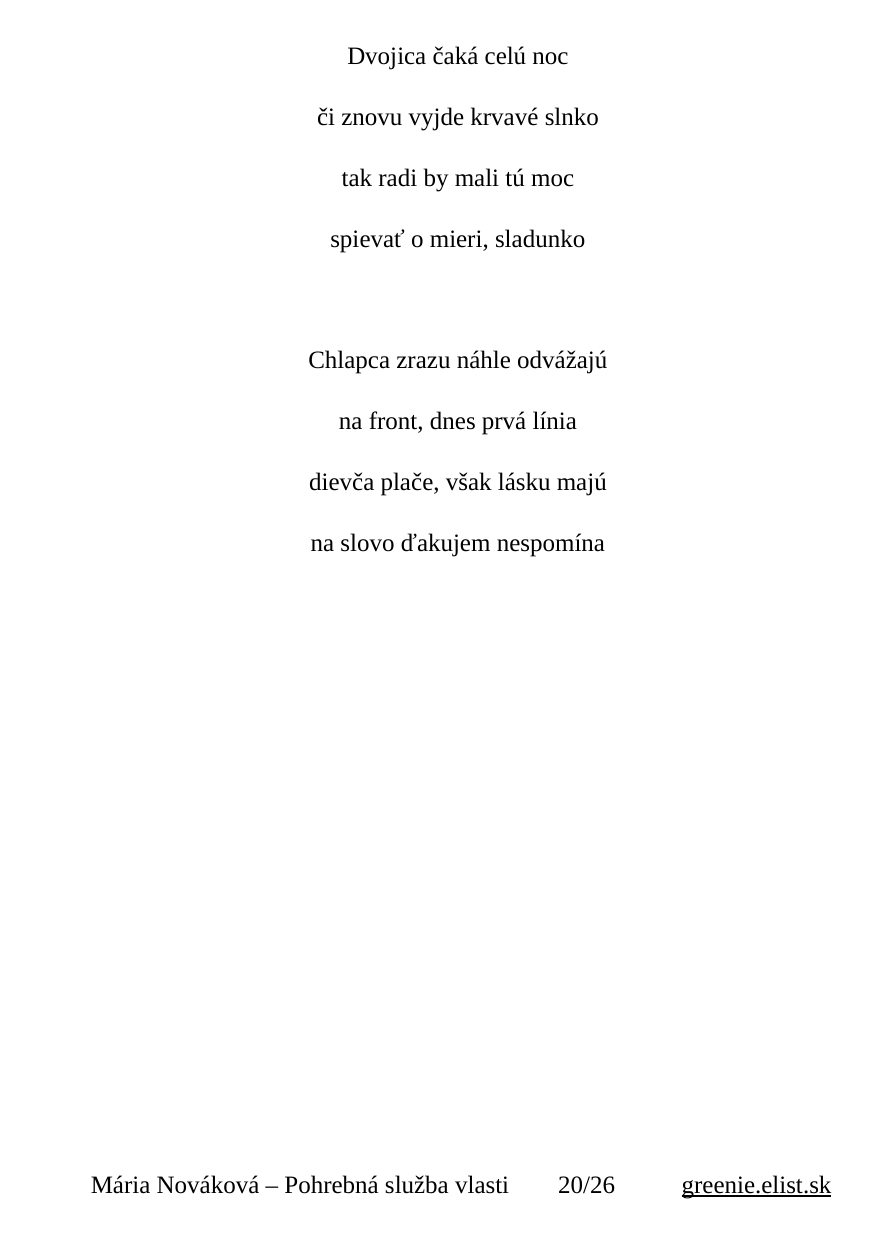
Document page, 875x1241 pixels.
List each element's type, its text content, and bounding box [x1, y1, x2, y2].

text či znovu vyjde krvavé slnko [83, 102, 833, 131]
text tak radi by mali tú moc [83, 163, 833, 192]
text spievať o mieri, sladunko [83, 224, 833, 253]
text na slovo ďakujem nespomína [83, 528, 833, 557]
text na front, dnes prvá línia [83, 406, 833, 435]
text Chlapca zrazu náhle odvážajú [83, 346, 833, 374]
text Dvojica čaká celú noc [83, 41, 833, 70]
text dievča plače, však lásku majú [83, 467, 833, 496]
